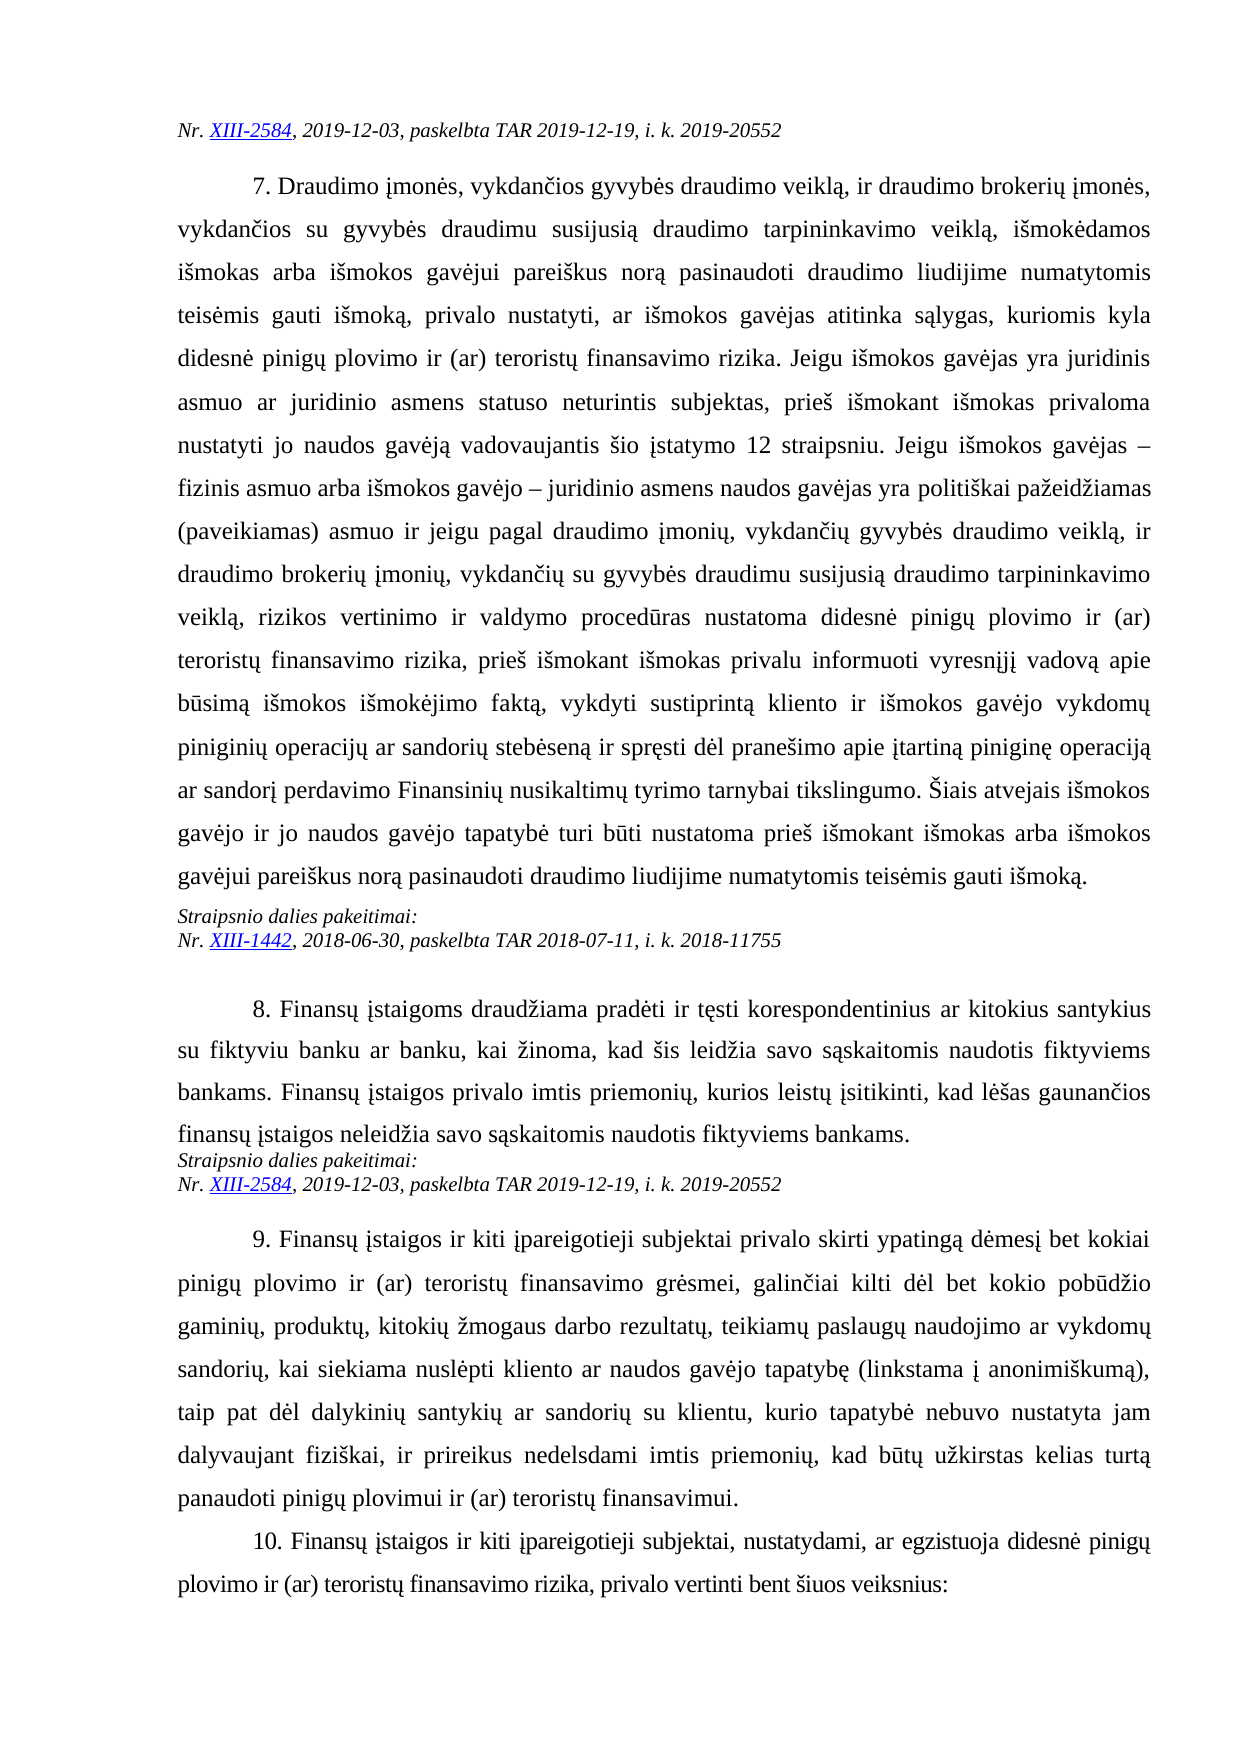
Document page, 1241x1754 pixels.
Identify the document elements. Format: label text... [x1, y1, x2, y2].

text Nr. XIII-1442, 2018-06-30, paskelbta TAR 2018-07-11, i. k. 2018-11755 [177, 928, 1152, 952]
text Straipsnio dalies pakeitimai: [177, 904, 1152, 928]
text 8. Finansų įstaigoms draudžiama pradėti ir tęsti korespondentinius ar kitokius santykius su fiktyviu banku ar banku, kai žinoma, kad šis leidžia savo sąskaitomis naudotis fiktyviems bankams. Finansų įstaigos privalo imtis priemonių, kurios leistų įsitikinti, kad lėšas gaunančios finansų įstaigos neleidžia savo sąskaitomis naudotis fiktyviems bankams. [177, 981, 1152, 1148]
text 7. Draudimo įmonės, vykdančios gyvybės draudimo veiklą, ir draudimo brokerių įmonės, vykdančios su gyvybės draudimu susijusią draudimo tarpininkavimo veiklą, išmokėdamos išmokas arba išmokos gavėjui pareiškus norą pasinaudoti draudimo liudijime numatytomis teisėmis gauti išmoką, privalo nustatyti, ar išmokos gavėjas atitinka sąlygas, kuriomis kyla didesnė pinigų plovimo ir (ar) teroristų finansavimo rizika. Jeigu išmokos gavėjas yra juridinis asmuo ar juridinio asmens statuso neturintis subjektas, prieš išmokant išmokas privaloma nustatyti jo naudos gavėją vadovaujantis šio įstatymo 12 straipsniu. Jeigu išmokos gavėjas – fizinis asmuo arba išmokos gavėjo – juridinio asmens naudos gavėjas yra politiškai pažeidžiamas (paveikiamas) asmuo ir jeigu pagal draudimo įmonių, vykdančių gyvybės draudimo veiklą, ir draudimo brokerių įmonių, vykdančių su gyvybės draudimu susijusią draudimo tarpininkavimo veiklą, rizikos vertinimo ir valdymo procedūras nustatoma didesnė pinigų plovimo ir (ar) teroristų finansavimo rizika, prieš išmokant išmokas privalu informuoti vyresnįjį vadovą apie būsimą išmokos išmokėjimo faktą, vykdyti sustiprintą kliento ir išmokos gavėjo vykdomų piniginių operacijų ar sandorių stebėseną ir spręsti dėl pranešimo apie įtartiną piniginę operaciją ar sandorį perdavimo Finansinių nusikaltimų tyrimo tarnybai tikslingumo. Šiais atvejais išmokos gavėjo ir jo naudos gavėjo tapatybė turi būti nustatoma prieš išmokant išmokas arba išmokos gavėjui pareiškus norą pasinaudoti draudimo liudijime numatytomis teisėmis gauti išmoką. [177, 171, 1152, 890]
text Nr. XIII-2584, 2019-12-03, paskelbta TAR 2019-12-19, i. k. 2019-20552 [177, 118, 1152, 142]
text Straipsnio dalies pakeitimai: [177, 1148, 1152, 1172]
text Nr. XIII-2584, 2019-12-03, paskelbta TAR 2019-12-19, i. k. 2019-20552 [177, 1172, 1152, 1196]
text 9. Finansų įstaigos ir kiti įpareigotieji subjektai privalo skirti ypatingą dėmesį bet kokiai pinigų plovimo ir (ar) teroristų finansavimo grėsmei, galinčiai kilti dėl bet kokio pobūdžio gaminių, produktų, kitokių žmogaus darbo rezultatų, teikiamų paslaugų naudojimo ar vykdomų sandorių, kai siekiama nuslėpti kliento ar naudos gavėjo tapatybę (linkstama į anonimiškumą), taip pat dėl dalykinių santykių ar sandorių su klientu, kurio tapatybė nebuvo nustatyta jam dalyvaujant fiziškai, ir prireikus nedelsdami imtis priemonių, kad būtų užkirstas kelias turtą panaudoti pinigų plovimui ir (ar) teroristų finansavimui. [177, 1224, 1152, 1512]
text 10. Finansų įstaigos ir kiti įpareigotieji subjektai, nustatydami, ar egzistuoja didesnė pinigų plovimo ir (ar) teroristų finansavimo rizika, privalo vertinti bent šiuos veiksnius: [177, 1526, 1152, 1598]
